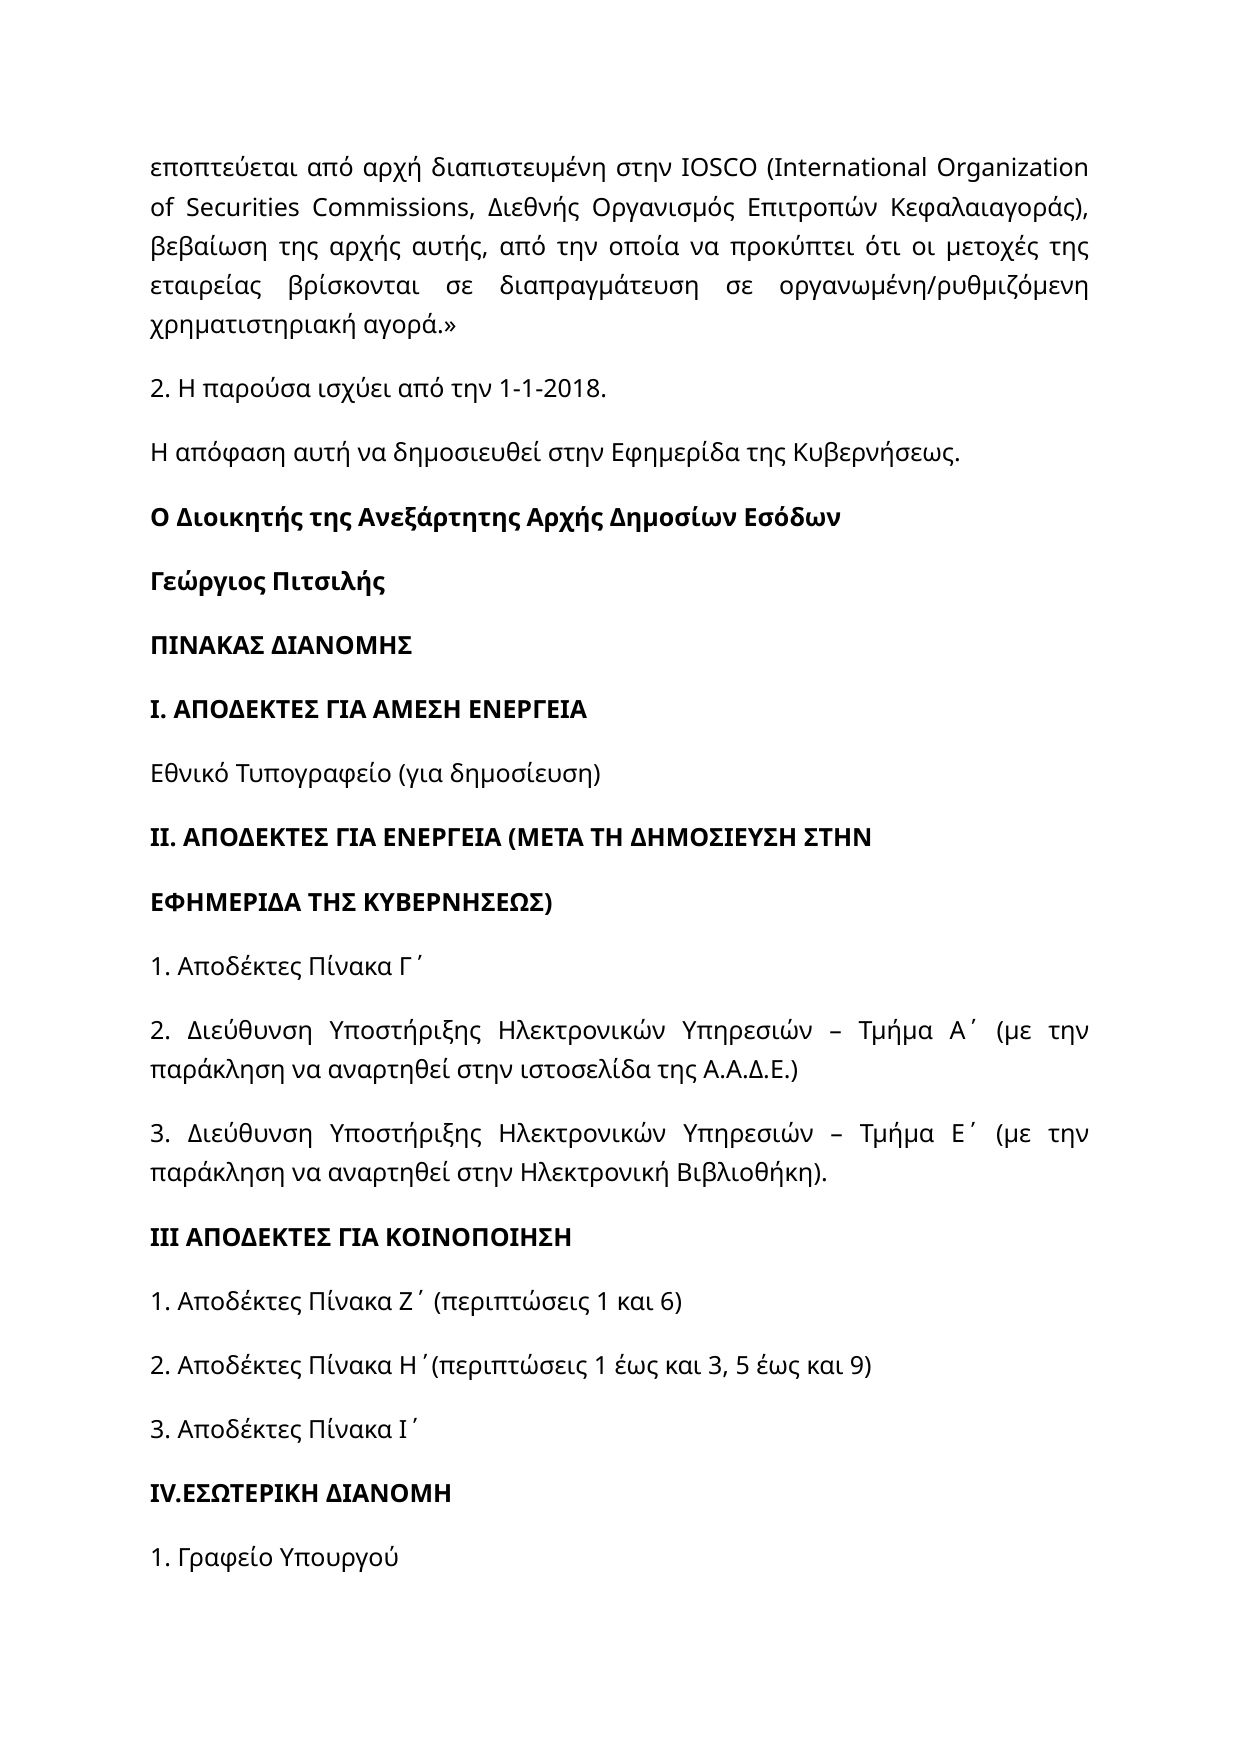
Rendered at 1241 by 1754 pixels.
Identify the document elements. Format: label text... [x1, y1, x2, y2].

text 3. Διεύθυνση Υποστήριξης Ηλεκτρονικών Υπηρεσιών – Τμήμα Ε΄ (με την παράκληση να αναρτηθεί στην Ηλεκτρονική Βιβλιοθήκη). [150, 1116, 1090, 1189]
text Ι. ΑΠΟΔΕΚΤΕΣ ΓΙΑ ΑΜΕΣΗ ΕΝΕΡΓΕΙΑ [150, 692, 1090, 726]
text ΠΙΝΑΚΑΣ ΔΙΑΝΟΜΗΣ [150, 627, 1090, 662]
text 2. Διεύθυνση Υποστήριξης Ηλεκτρονικών Υπηρεσιών – Τμήμα Α΄ (με την παράκληση να αναρτηθεί στην ιστοσελίδα της Α.Α.Δ.Ε.) [150, 1012, 1090, 1086]
text 1. Αποδέκτες Πίνακα Ζ΄ (περιπτώσεις 1 και 6) [150, 1283, 1090, 1317]
text ΙΙ. ΑΠΟΔΕΚΤΕΣ ΓΙΑ ΕΝΕΡΓΕΙΑ (ΜΕΤΑ ΤΗ ΔΗΜΟΣΙΕΥΣΗ ΣΤΗΝ [150, 820, 1090, 854]
text Εθνικό Τυπογραφείο (για δημοσίευση) [150, 756, 1090, 790]
text εποπτεύεται από αρχή διαπιστευμένη στην IOSCO (International Organization of Securities Commissions, Διεθνής Οργανισμός Επιτροπών Κεφαλαιαγοράς), βεβαίωση της αρχής αυτής, από την οποία να προκύπτει ότι οι μετοχές της εταιρείας βρίσκονται σε διαπραγμάτευση σε οργανωμένη/ρυθμιζόμενη χρηματιστηριακή αγορά.» [150, 150, 1090, 341]
text Η απόφαση αυτή να δημοσιευθεί στην Εφημερίδα της Κυβερνήσεως. [150, 435, 1090, 469]
text 1. Γραφείο Υπουργού [150, 1540, 1090, 1574]
text ΙΙΙ ΑΠΟΔΕΚΤΕΣ ΓΙΑ ΚΟΙΝΟΠΟΙΗΣΗ [150, 1219, 1090, 1253]
text 2. Αποδέκτες Πίνακα Η΄(περιπτώσεις 1 έως και 3, 5 έως και 9) [150, 1347, 1090, 1382]
text Ο Διοικητής της Ανεξάρτητης Αρχής Δημοσίων Εσόδων [150, 499, 1090, 533]
text Γεώργιος Πιτσιλής [150, 563, 1090, 597]
text ΕΦΗΜΕΡΙΔΑ ΤΗΣ ΚΥΒΕΡΝΗΣΕΩΣ) [150, 884, 1090, 918]
text 3. Αποδέκτες Πίνακα Ι΄ [150, 1412, 1090, 1446]
text IV.ΕΣΩΤΕΡΙΚΗ ΔΙΑΝΟΜΗ [150, 1476, 1090, 1510]
text 1. Αποδέκτες Πίνακα Γ΄ [150, 948, 1090, 982]
text 2. Η παρούσα ισχύει από την 1-1-2018. [150, 371, 1090, 405]
